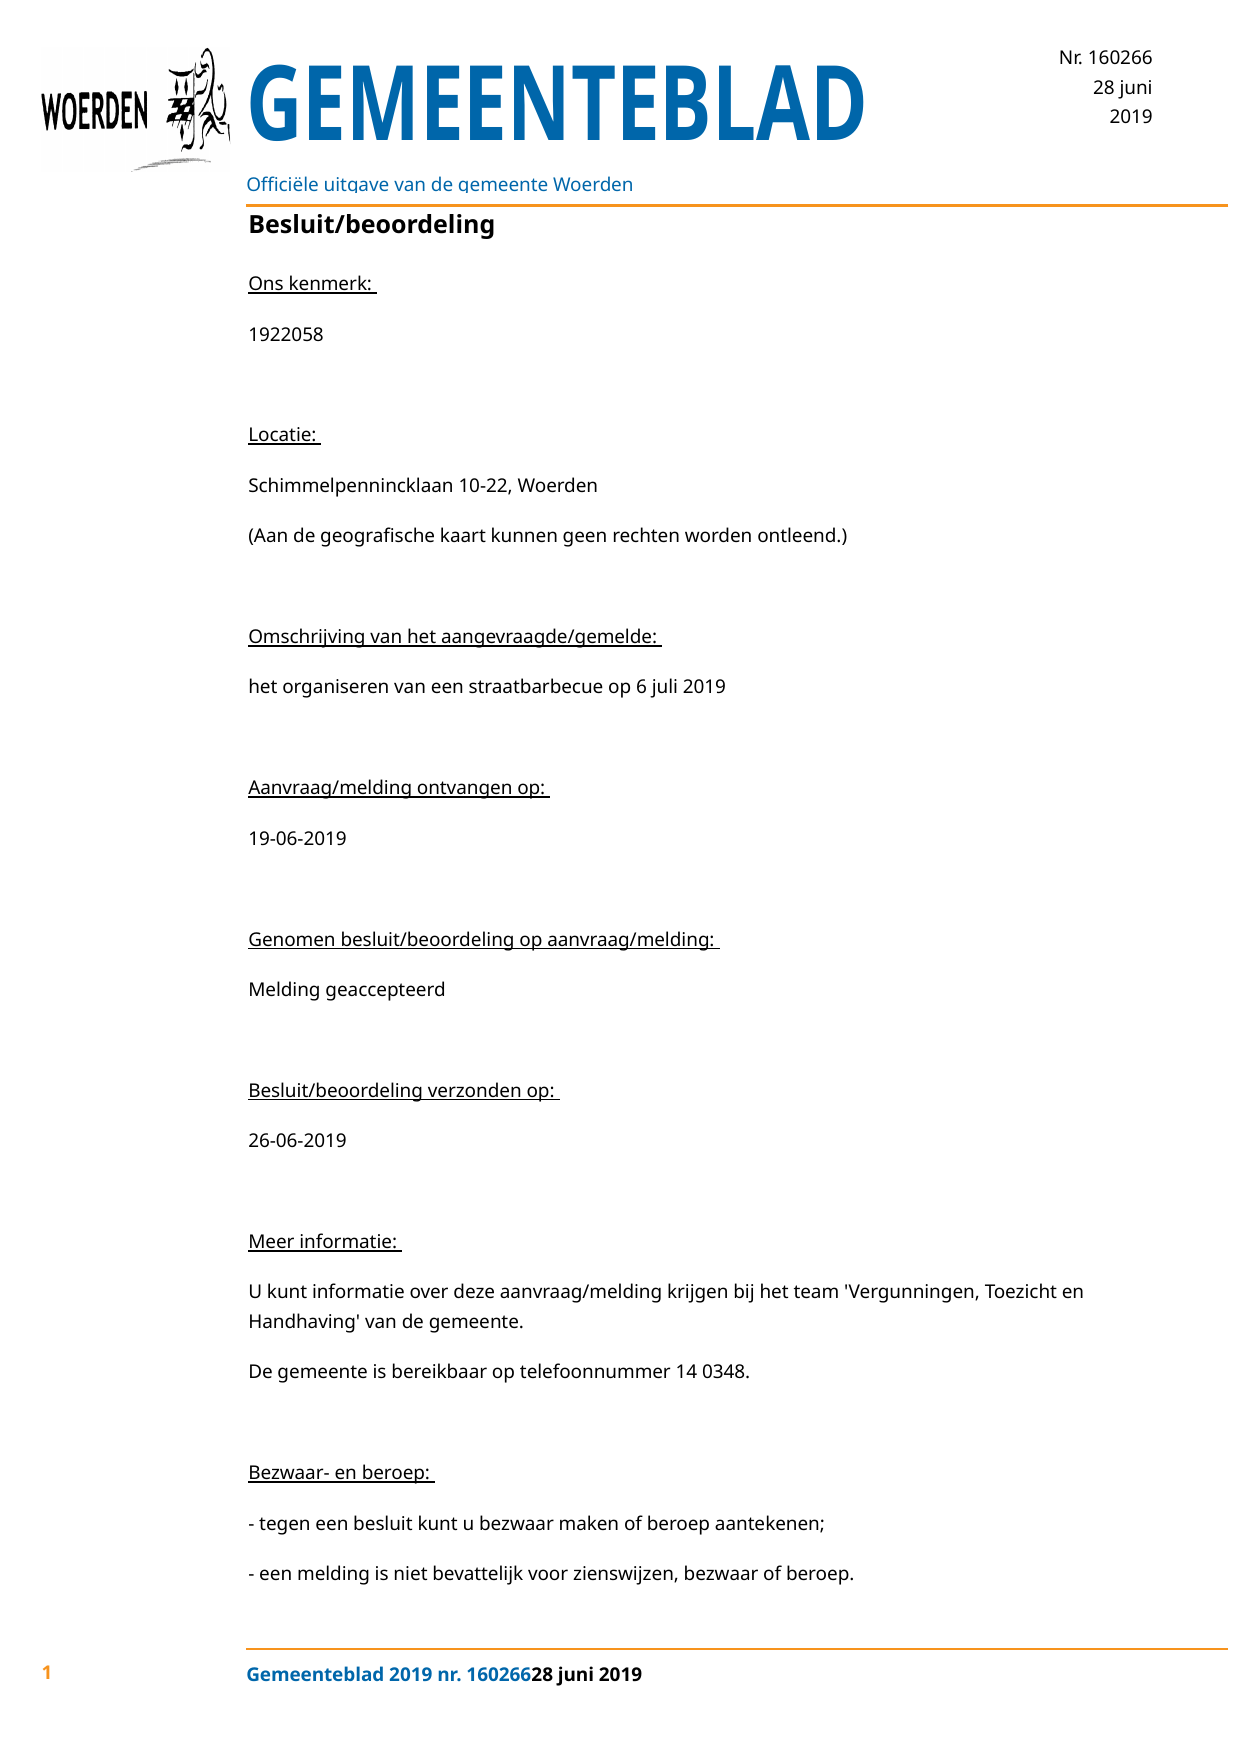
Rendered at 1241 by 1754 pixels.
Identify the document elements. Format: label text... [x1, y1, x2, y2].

text - een melding is niet bevattelijk voor zienswijzen, bezwaar of beroep. [248, 1560, 1152, 1586]
text - tegen een besluit kunt u bezwaar maken of beroep aantekenen; [248, 1510, 1152, 1536]
text het organiseren van een straatbarbecue op 6 juli 2019 [248, 674, 1152, 699]
text Genomen besluit/beoordeling op aanvraag/melding: [248, 926, 1152, 951]
text 19-06-2019 [248, 825, 1152, 851]
text Ons kenmerk: [248, 270, 1152, 296]
text Bezwaar- en beroep: [248, 1459, 1152, 1485]
text 26-06-2019 [248, 1127, 1152, 1153]
text Omschrijving van het aangevraagde/gemelde: [248, 623, 1152, 649]
text (Aan de geografische kaart kunnen geen rechten worden ontleend.) [248, 522, 1152, 548]
text Schimmelpennincklaan 10-22, Woerden [248, 472, 1152, 498]
picture [41, 47, 231, 172]
text Meer informatie: [248, 1228, 1152, 1254]
text Aanvraag/melding ontvangen op: [248, 774, 1152, 800]
text Melding geaccepteerd [248, 976, 1152, 1002]
text U kunt informatie over deze aanvraag/melding krijgen bij het team 'Vergunningen, Toezicht en Handhaving' van de gemeente. [248, 1279, 1152, 1334]
text Locatie: [248, 422, 1152, 447]
text Besluit/beoordeling [248, 207, 1152, 241]
text 1922058 [248, 321, 1152, 346]
text Besluit/beoordeling verzonden op: [248, 1077, 1152, 1103]
text De gemeente is bereikbaar op telefoonnummer 14 0348. [248, 1359, 1152, 1384]
